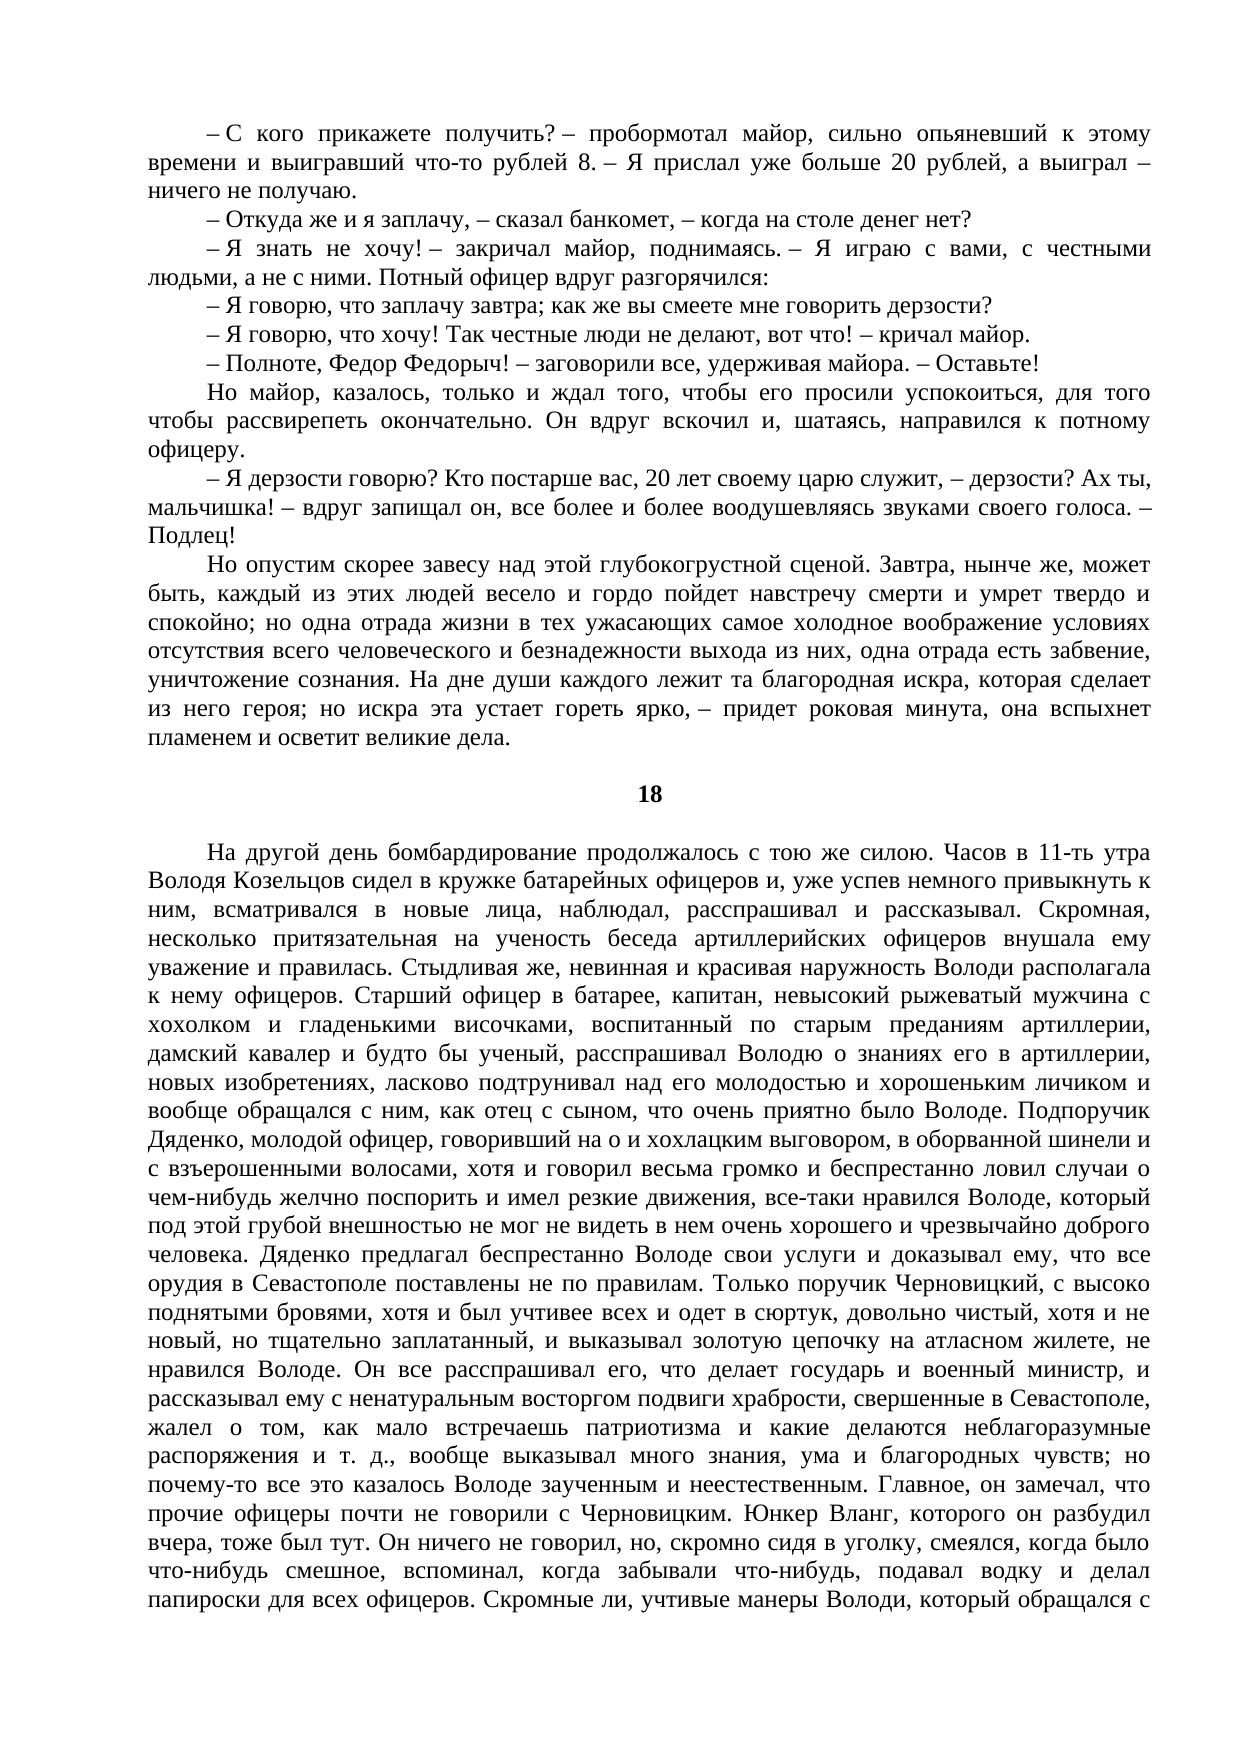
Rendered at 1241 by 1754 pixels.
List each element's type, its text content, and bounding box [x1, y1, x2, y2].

text – Откуда же и я заплачу, – сказал банкомет, – когда на столе денег нет? [148, 204, 1152, 233]
text – Я дерзости говорю? Кто постарше вас, 20 лет своему царю служит, – дерзости? Ах ты, мальчишка! – вдруг запищал он, все более и более воодушевляясь звуками своего голоса. – Подлец! [148, 463, 1152, 549]
text Но опустим скорее завесу над этой глубокогрустной сценой. Завтра, нынче же, может быть, каждый из этих людей весело и гордо пойдет навстречу смерти и умрет твердо и спокойно; но одна отрада жизни в тех ужасающих самое холодное воображение условиях отсутствия всего человеческого и безнадежности выхода из них, одна отрада есть забвение, уничтожение сознания. На дне души каждого лежит та благородная искра, которая сделает из него героя; но искра эта устает гореть ярко, – придет роковая минута, она вспыхнет пламенем и осветит великие дела. [148, 549, 1152, 751]
text – Полноте, Федор Федорыч! – заговорили все, удерживая майора. – Оставьте! [148, 348, 1152, 377]
text – Я говорю, что заплачу завтра; как же вы смеете мне говорить дерзости? [148, 291, 1152, 319]
text – Я говорю, что хочу! Так честные люди не делают, вот что! – кричал майор. [148, 319, 1152, 348]
subtitle 18 [148, 779, 1152, 808]
text Но майор, казалось, только и ждал того, чтобы его просили успокоиться, для того чтобы рассвирепеть окончательно. Он вдруг вскочил и, шатаясь, направился к потному офицеру. [148, 377, 1152, 463]
text – Я знать не хочу! – закричал майор, поднимаясь. – Я играю с вами, с честными людьми, а не с ними. Потный офицер вдруг разгорячился: [148, 233, 1152, 291]
text – С кого прикажете получить? – пробормотал майор, сильно опьяневший к этому времени и выигравший что-то рублей 8. – Я прислал уже больше 20 рублей, а выиграл – ничего не получаю. [148, 118, 1152, 204]
text На другой день бомбардирование продолжалось с тою же силою. Часов в 11-ть утра Володя Козельцов сидел в кружке батарейных офицеров и, уже успев немного привыкнуть к ним, всматривался в новые лица, наблюдал, расспрашивал и рассказывал. Скромная, несколько притязательная на ученость беседа артиллерийских офицеров внушала ему уважение и правилась. Стыдливая же, невинная и красивая наружность Володи располагала к нему офицеров. Старший офицер в батарее, капитан, невысокий рыжеватый мужчина с хохолком и гладенькими височками, воспитанный по старым преданиям артиллерии, дамский кавалер и будто бы ученый, расспрашивал Володю о знаниях его в артиллерии, новых изобретениях, ласково подтрунивал над его молодостью и хорошеньким личиком и вообще обращался с ним, как отец с сыном, что очень приятно было Володе. Подпоручик Дяденко, молодой офицер, говоривший на о и хохлацким выговором, в оборванной шинели и с взъерошенными волосами, хотя и говорил весьма громко и беспрестанно ловил случаи о чем-нибудь желчно поспорить и имел резкие движения, все-таки нравился Володе, который под этой грубой внешностью не мог не видеть в нем очень хорошего и чрезвычайно доброго человека. Дяденко предлагал беспрестанно Володе свои услуги и доказывал ему, что все орудия в Севастополе поставлены не по правилам. Только поручик Черновицкий, с высоко поднятыми бровями, хотя и был учтивее всех и одет в сюртук, довольно чистый, хотя и не новый, но тщательно заплатанный, и выказывал золотую цепочку на атласном жилете, не нравился Володе. Он все расспрашивал его, что делает государь и военный министр, и рассказывал ему с ненатуральным восторгом подвиги храбрости, свершенные в Севастополе, жалел о том, как мало встречаешь патриотизма и какие делаются неблагоразумные распоряжения и т. д., вообще выказывал много знания, ума и благородных чувств; но почему-то все это казалось Володе заученным и неестественным. Главное, он замечал, что прочие офицеры почти не говорили с Черновицким. Юнкер Вланг, которого он разбудил вчера, тоже был тут. Он ничего не говорил, но, скромно сидя в уголку, смеялся, когда было что-нибудь смешное, вспоминал, когда забывали что-нибудь, подавал водку и делал папироски для всех офицеров. Скромные ли, учтивые манеры Володи, который обращался с [148, 837, 1152, 1613]
